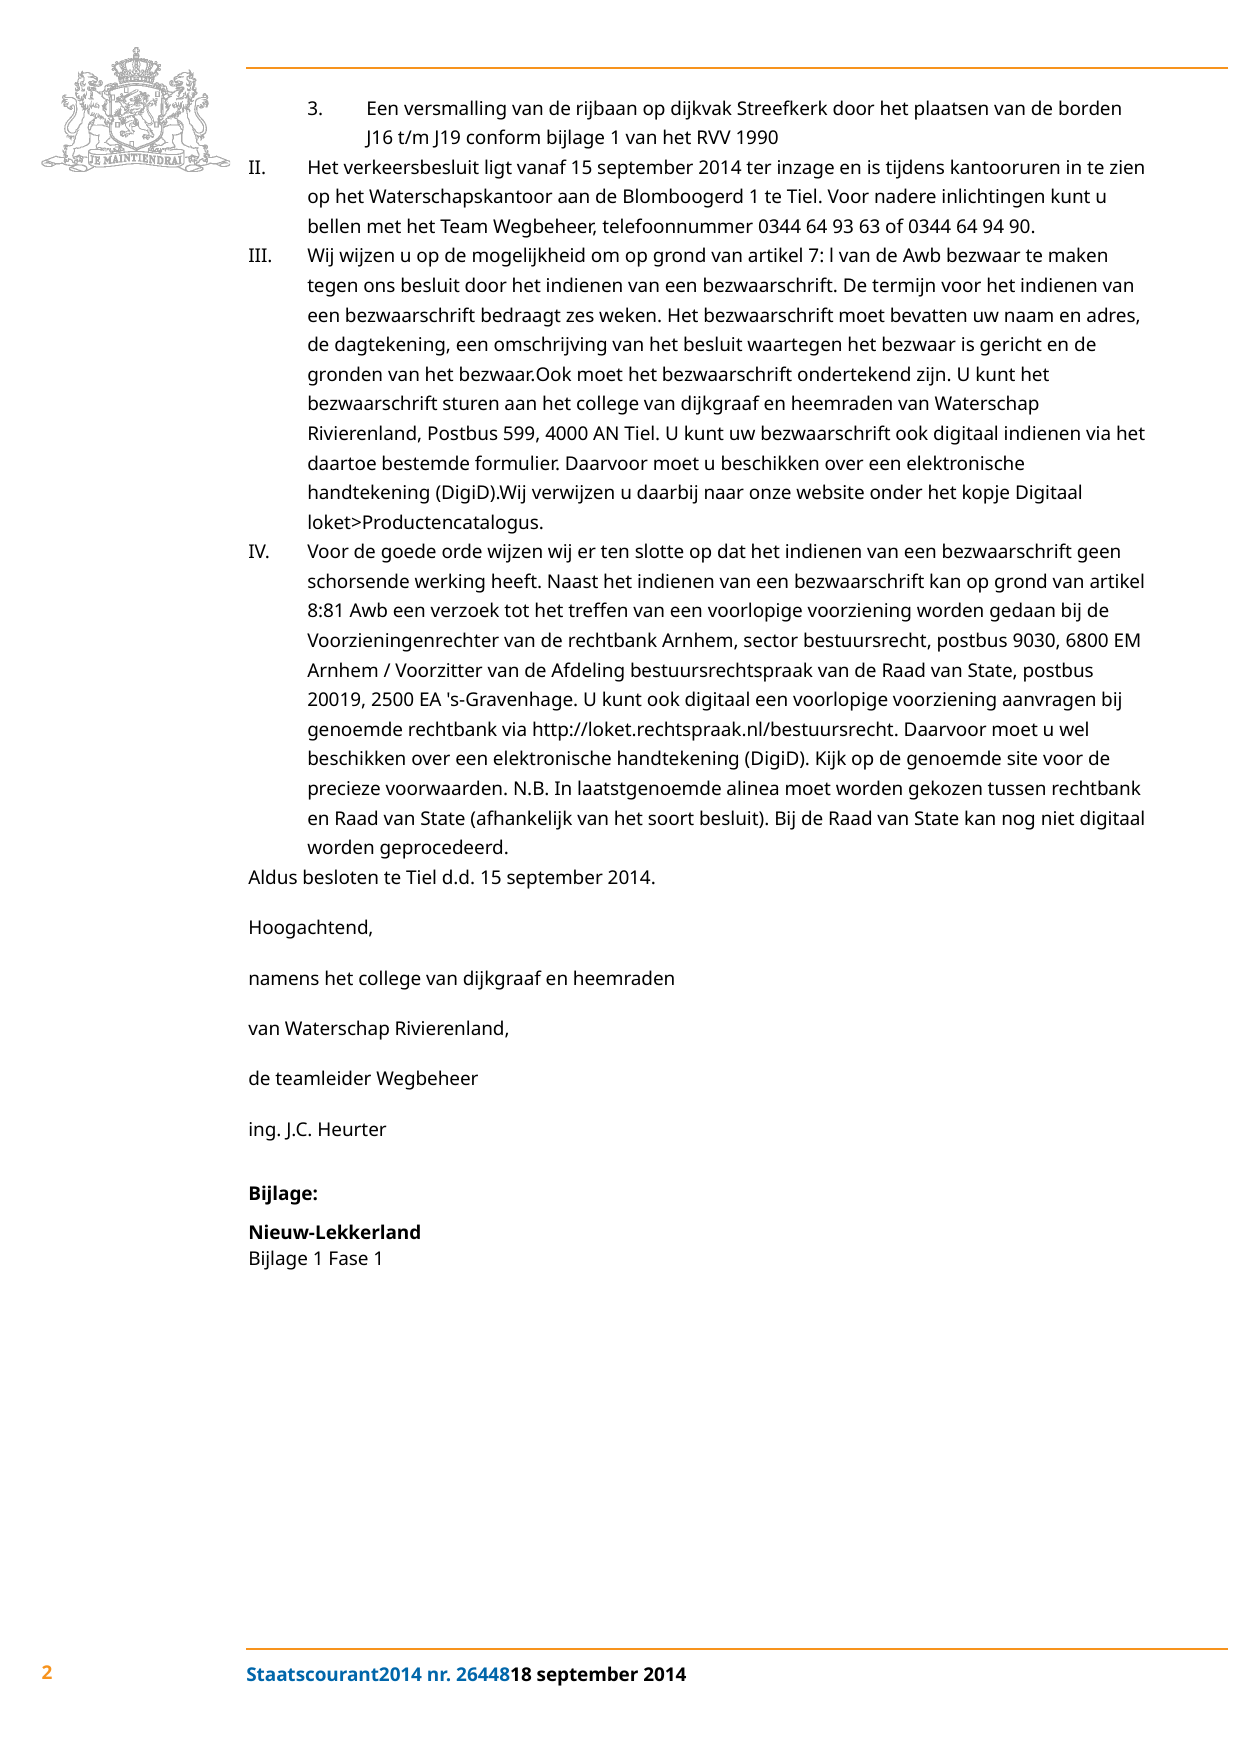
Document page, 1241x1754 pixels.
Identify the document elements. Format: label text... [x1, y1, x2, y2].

list Een versmalling van de rijbaan op dijkvak Streefkerk door het plaatsen van de borden J16 t/m J19 conform bijlage 1 van het RVV 1990 [307, 95, 1152, 150]
text Aldus besloten te Tiel d.d. 15 september 2014. [248, 864, 1152, 890]
list Voor de goede orde wijzen wij er ten slotte op dat het indienen van een bezwaarschrift geen schorsende werking heeft. Naast het indienen van een bezwaarschrift kan op grond van artikel 8:81 Awb een verzoek tot het treffen van een voorlopige voorziening worden gedaan bij de Voorzieningenrechter van de rechtbank Arnhem, sector bestuursrecht, postbus 9030, 6800 EM Arnhem / Voorzitter van de Afdeling bestuursrechtspraak van de Raad van State, postbus 20019, 2500 EA 's-Gravenhage. U kunt ook digitaal een voorlopige voorziening aanvragen bij genoemde rechtbank via http://loket.rechtspraak.nl/bestuursrecht. Daarvoor moet u wel beschikken over een elektronische handtekening (DigiD). Kijk op de genoemde site voor de precieze voorwaarden. N.B. In laatstgenoemde alinea moet worden gekozen tussen rechtbank en Raad van State (afhankelijk van het soort besluit). Bij de Raad van State kan nog niet digitaal worden geprocedeerd. [248, 538, 1152, 860]
text Hoogachtend, [248, 914, 1152, 940]
text ing. J.C. Heurter [248, 1116, 1152, 1142]
text Bijlage 1 Fase 1 [248, 1245, 1152, 1271]
list Wij wijzen u op de mogelijkheid om op grond van artikel 7: l van de Awb bezwaar te maken tegen ons besluit door het indienen van een bezwaarschrift. De termijn voor het indienen van een bezwaarschrift bedraagt zes weken. Het bezwaarschrift moet bevatten uw naam en adres, de dagtekening, een omschrijving van het besluit waartegen het bezwaar is gericht en de gronden van het bezwaar.Ook moet het bezwaarschrift ondertekend zijn. U kunt het bezwaarschrift sturen aan het college van dijkgraaf en heemraden van Waterschap Rivierenland, Postbus 599, 4000 AN Tiel. U kunt uw bezwaarschrift ook digitaal indienen via het daartoe bestemde formulier. Daarvoor moet u beschikken over een elektronische handtekening (DigiD).Wij verwijzen u daarbij naar onze website onder het kopje Digitaal loket>Productencatalogus. [248, 243, 1152, 535]
text namens het college van dijkgraaf en heemraden [248, 965, 1152, 991]
text Nieuw-Lekkerland [248, 1219, 1152, 1245]
text van Waterschap Rivierenland, [248, 1015, 1152, 1041]
picture [41, 47, 231, 172]
list Het verkeersbesluit ligt vanaf 15 september 2014 ter inzage en is tijdens kantooruren in te zien op het Waterschapskantoor aan de Blomboogerd 1 te Tiel. Voor nadere inlichtingen kunt u bellen met het Team Wegbeheer, telefoonnummer 0344 64 93 63 of 0344 64 94 90. [248, 154, 1152, 239]
text de teamleider Wegbeheer [248, 1066, 1152, 1091]
text Bijlage: [248, 1180, 1152, 1206]
